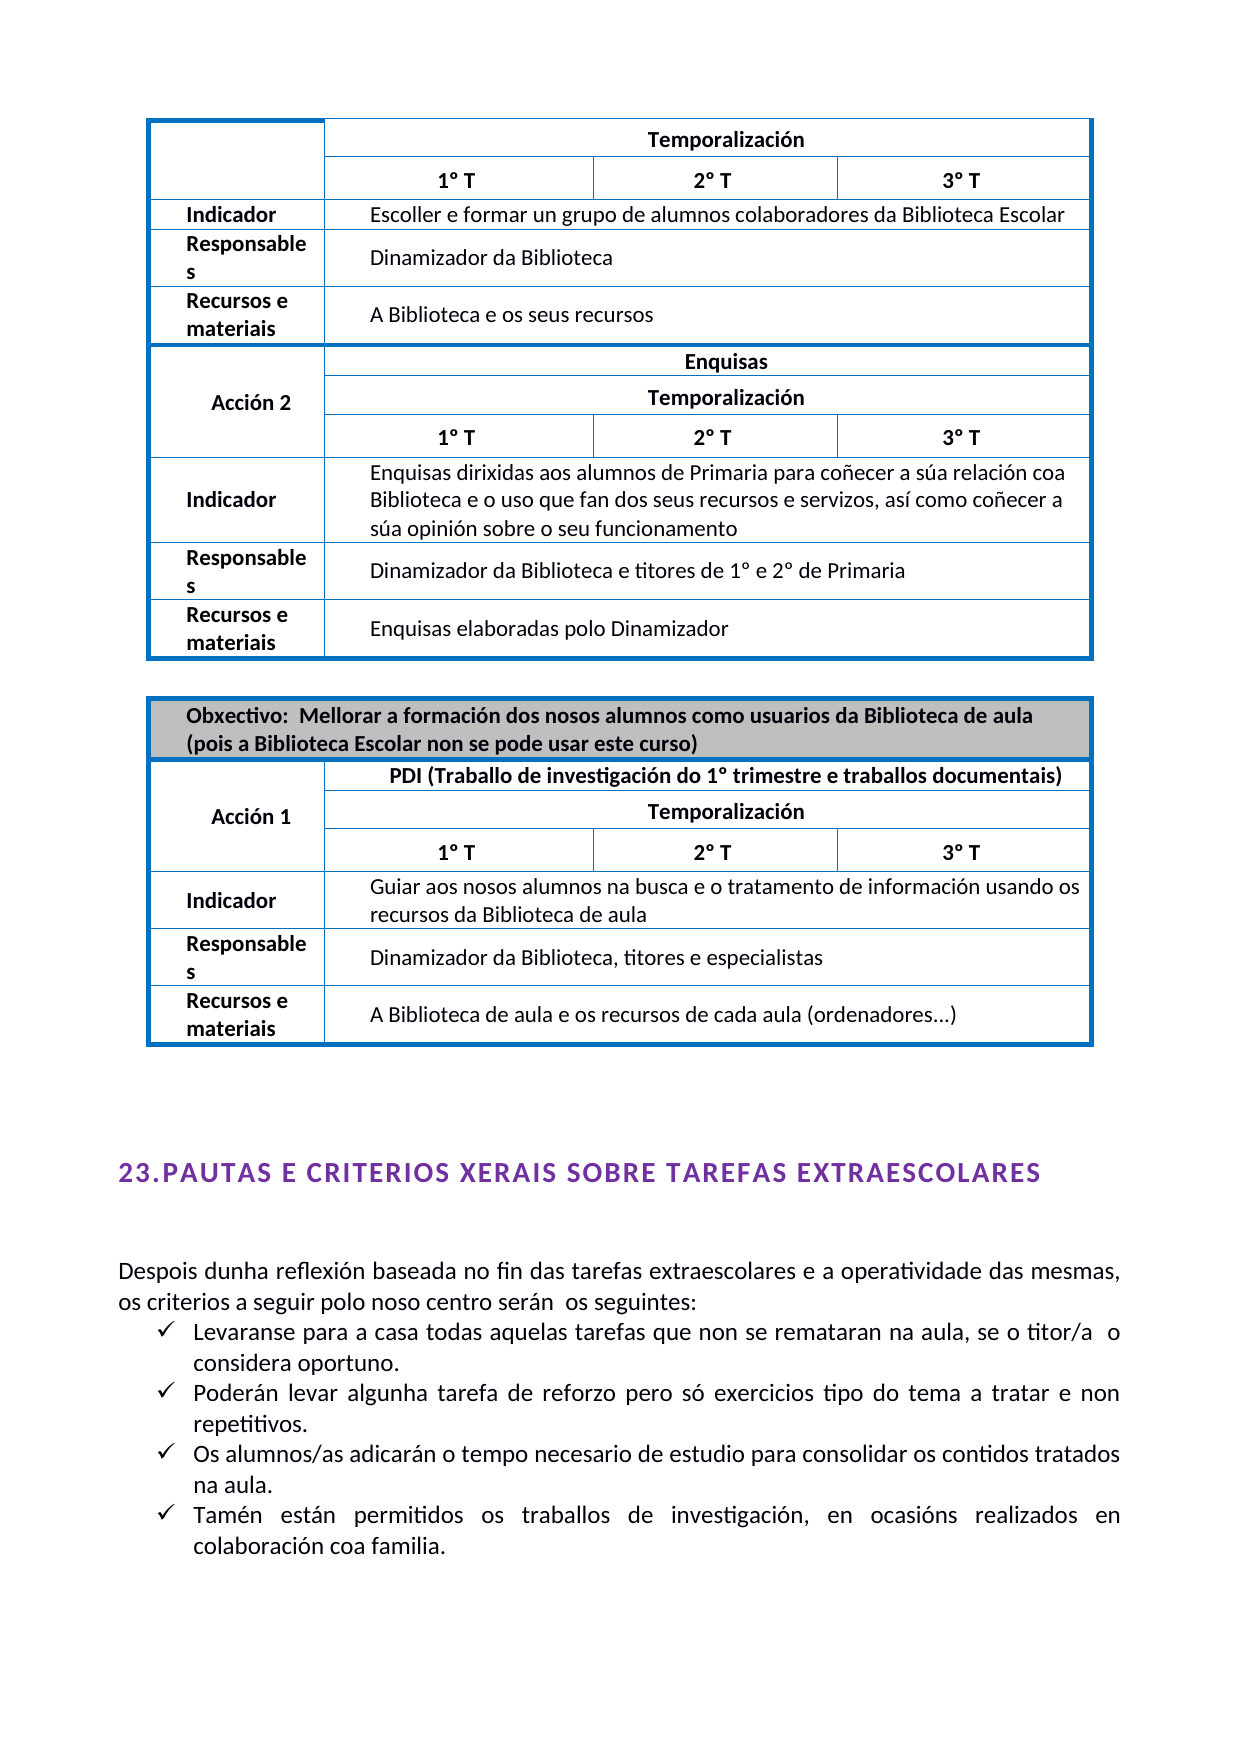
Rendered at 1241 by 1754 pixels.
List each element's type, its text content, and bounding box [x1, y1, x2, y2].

list Poderán levar algunha tarefa de reforzo pero só exercicios tipo do tema a tratar e non repetitivos. [156, 1377, 1122, 1438]
subtitle PAUTAS E CRITERIOS XERAIS SOBRE TAREFAS EXTRAESCOLARES [118, 1154, 1122, 1189]
table_cell 3º T [838, 157, 1089, 199]
table_cell 2º T [594, 157, 837, 199]
table_cell 3º T [838, 829, 1089, 871]
table_cell 1º T [325, 829, 593, 871]
list Os alumnos/as adicarán o tempo necesario de estudio para consolidar os contidos tratados na aula. [156, 1438, 1122, 1499]
table_cell Responsables [151, 230, 324, 286]
table_cell 1º T [325, 157, 593, 199]
table_cell A Biblioteca de aula e os recursos de cada aula (ordenadores...) [325, 986, 1089, 1042]
table_header Obxectivo: Mellorar a formación dos nosos alumnos como usuarios da Biblioteca de aula (pois a Biblioteca Escolar non se pode usar este curso) [151, 701, 1089, 757]
table_cell Enquisas [325, 347, 1089, 375]
table_cell Responsables [151, 543, 324, 599]
table_cell [151, 123, 324, 199]
table_cell Acción 2 [151, 347, 324, 457]
table_cell 2º T [594, 415, 837, 457]
table_cell A Biblioteca e os seus recursos [325, 287, 1089, 343]
table_cell Guiar aos nosos alumnos na busca e o tratamento de información usando os recursos da Biblioteca de aula [325, 872, 1089, 928]
list Tamén están permitidos os traballos de investigación, en ocasións realizados en colaboración coa familia. [156, 1499, 1122, 1561]
table_cell Recursos e materiais [151, 600, 324, 656]
table_cell 1º T [325, 415, 593, 457]
table_cell Indicador [151, 872, 324, 928]
table_cell Enquisas dirixidas aos alumnos de Primaria para coñecer a súa relación coa Biblioteca e o uso que fan dos seus recursos e servizos, así como coñecer a súa opinión sobre o seu funcionamento [325, 458, 1089, 542]
table_cell Indicador [151, 200, 324, 228]
table_cell Acción 1 [151, 762, 324, 871]
table_cell 2º T [594, 829, 837, 871]
table_cell Temporalización [325, 376, 1089, 413]
table_cell Temporalización [325, 791, 1089, 828]
table_cell Dinamizador da Biblioteca, titores e especialistas [325, 929, 1089, 985]
table_cell Indicador [151, 458, 324, 542]
table_cell Dinamizador da Biblioteca [325, 230, 1089, 286]
table_cell Recursos e materiais [151, 287, 324, 343]
text Despois dunha reflexión baseada no fin das tarefas extraescolares e a operatividade das mesmas, os criterios a seguir polo noso centro serán os seguintes: [118, 1255, 1122, 1316]
table_cell Temporalización [325, 119, 1089, 156]
list Levaranse para a casa todas aquelas tarefas que non se remataran na aula, se o titor/a o considera oportuno. [156, 1316, 1122, 1377]
table_cell Recursos e materiais [151, 986, 324, 1042]
table_cell Enquisas elaboradas polo Dinamizador [325, 600, 1089, 656]
table_cell 3º T [838, 415, 1089, 457]
table_cell Responsables [151, 929, 324, 985]
table_cell Dinamizador da Biblioteca e titores de 1º e 2º de Primaria [325, 543, 1089, 599]
table_cell PDI (Traballo de investigación do 1º trimestre e traballos documentais) [325, 762, 1089, 789]
table_cell Escoller e formar un grupo de alumnos colaboradores da Biblioteca Escolar [325, 200, 1089, 228]
